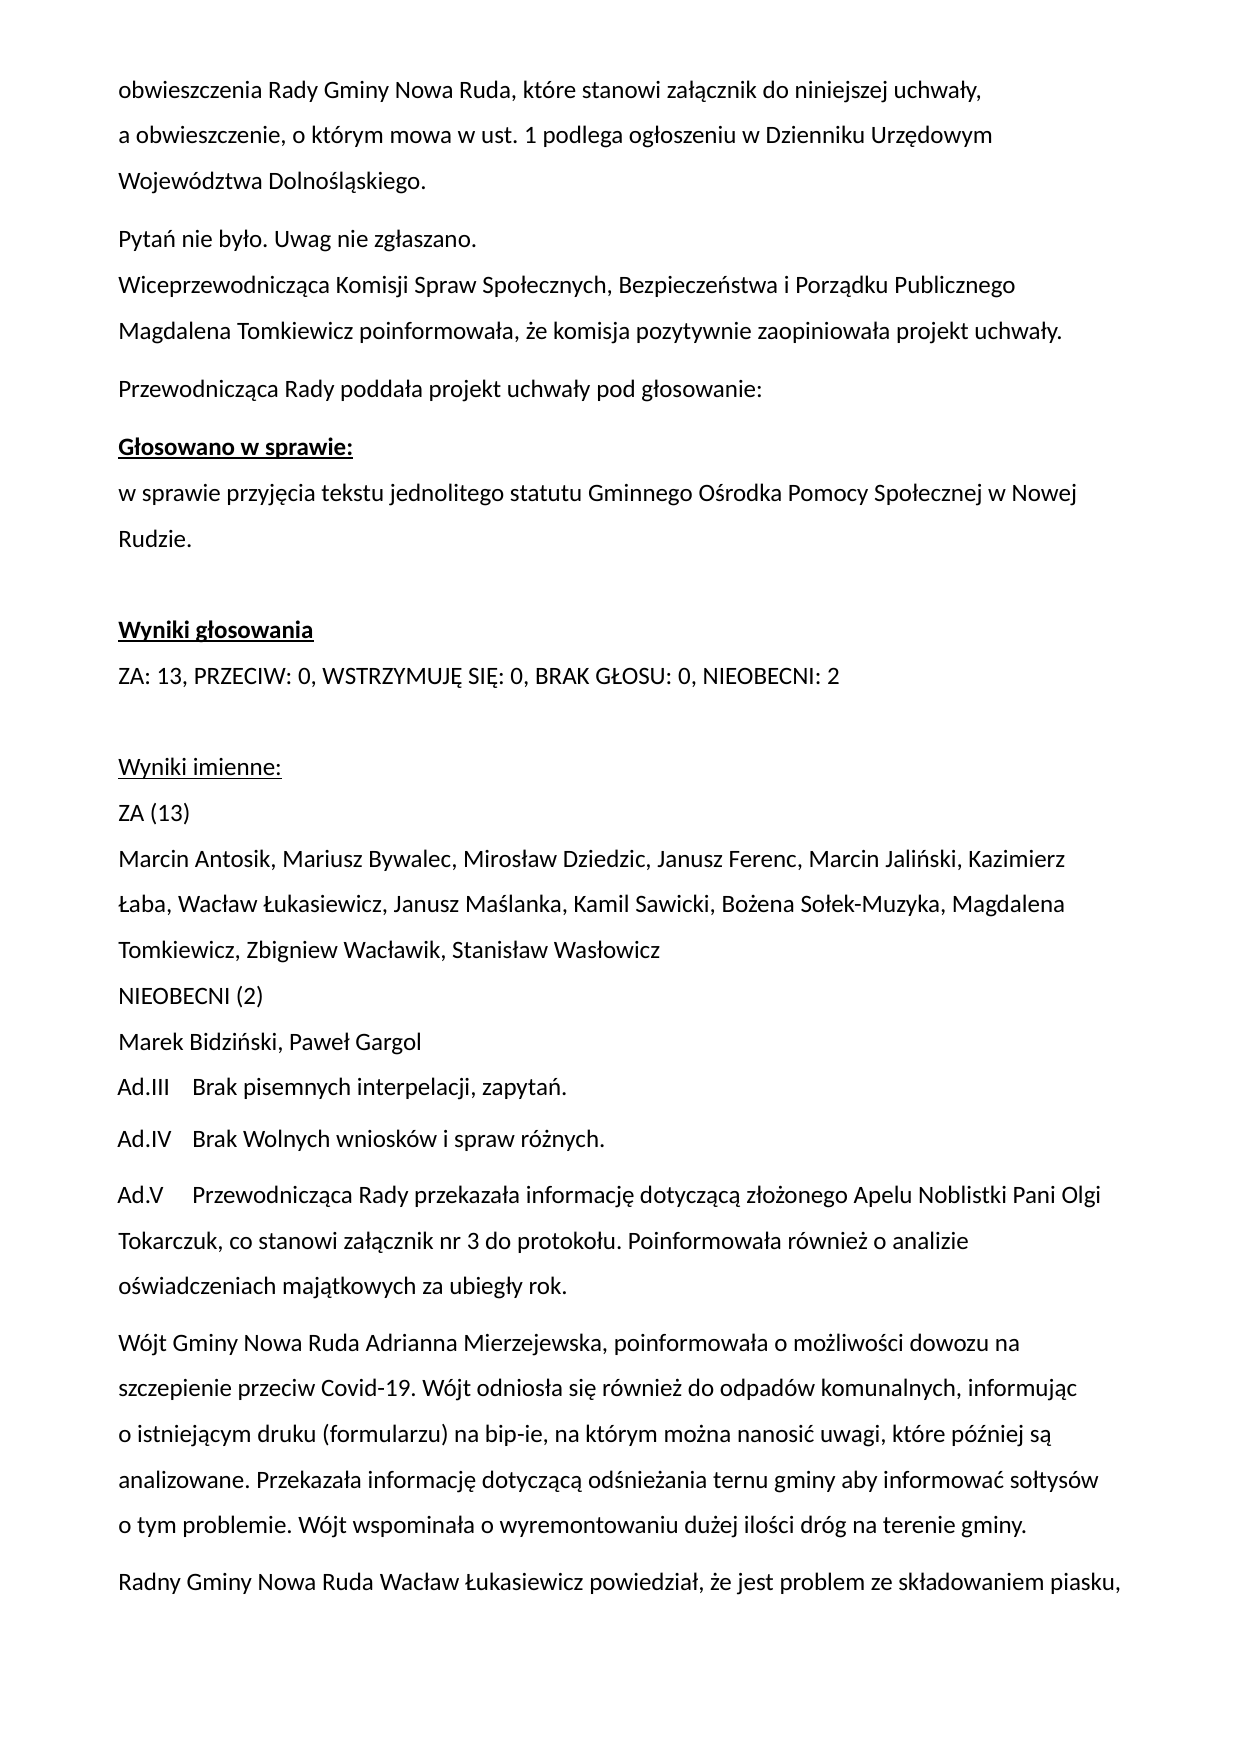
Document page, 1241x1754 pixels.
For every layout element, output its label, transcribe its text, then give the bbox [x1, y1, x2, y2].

list Wójt Gminy Nowa Ruda Adrianna Mierzejewska, poinformowała o możliwości dowozu na szczepienie przeciw Covid-19. Wójt odniosła się również do odpadów komunalnych, informując o istniejącym druku (formularzu) na bip-ie, na którym można nanosić uwagi, które później są analizowane. Przekazała informację dotyczącą odśnieżania ternu gminy aby informować sołtysów o tym problemie. Wójt wspominała o wyremontowaniu dużej ilości dróg na terenie gminy. [118, 1327, 1122, 1540]
text Głosowano w sprawie: w sprawie przyjęcia tekstu jednolitego statutu Gminnego Ośrodka Pomocy Społecznej w Nowej Rudzie. Wyniki głosowania ZA: 13, PRZECIW: 0, WSTRZYMUJĘ SIĘ: 0, BRAK GŁOSU: 0, NIEOBECNI: 2 Wyniki imienne: ZA (13) Marcin Antosik, Mariusz Bywalec, Mirosław Dziedzic, Janusz Ferenc, Marcin Jaliński, Kazimierz Łaba, Wacław Łukasiewicz, Janusz Maślanka, Kamil Sawicki, Bożena Sołek-Muzyka, Magdalena Tomkiewicz, Zbigniew Wacławik, Stanisław Wasłowicz NIEOBECNI (2) Marek Bidziński, Paweł Gargol [118, 431, 1122, 1056]
list obwieszczenia Rady Gminy Nowa Ruda, które stanowi załącznik do niniejszej uchwały, a obwieszczenie, o którym mowa w ust. 1 podlega ogłoszeniu w Dzienniku Urzędowym Województwa Dolnośląskiego. [117, 74, 1122, 196]
list Przewodnicząca Rady przekazała informację dotyczącą złożonego Apelu Noblistki Pani Olgi Tokarczuk, co stanowi załącznik nr 3 do protokołu. Poinformowała również o analizie oświadczeniach majątkowych za ubiegły rok. [117, 1179, 1122, 1301]
list Brak Wolnych wniosków i spraw różnych. [117, 1123, 1122, 1153]
list Radny Gminy Nowa Ruda Wacław Łukasiewicz powiedział, że jest problem ze składowaniem piasku, [118, 1566, 1122, 1596]
list Brak pisemnych interpelacji, zapytań. [117, 1072, 1122, 1102]
text Przewodnicząca Rady poddała projekt uchwały pod głosowanie: [118, 373, 1122, 404]
text Wiceprzewodnicząca Komisji Spraw Społecznych, Bezpieczeństwa i Porządku Publicznego Magdalena Tomkiewicz poinformowała, że komisja pozytywnie zaopiniowała projekt uchwały. [118, 269, 1122, 345]
list Pytań nie było. Uwag nie zgłaszano. [118, 223, 1122, 254]
